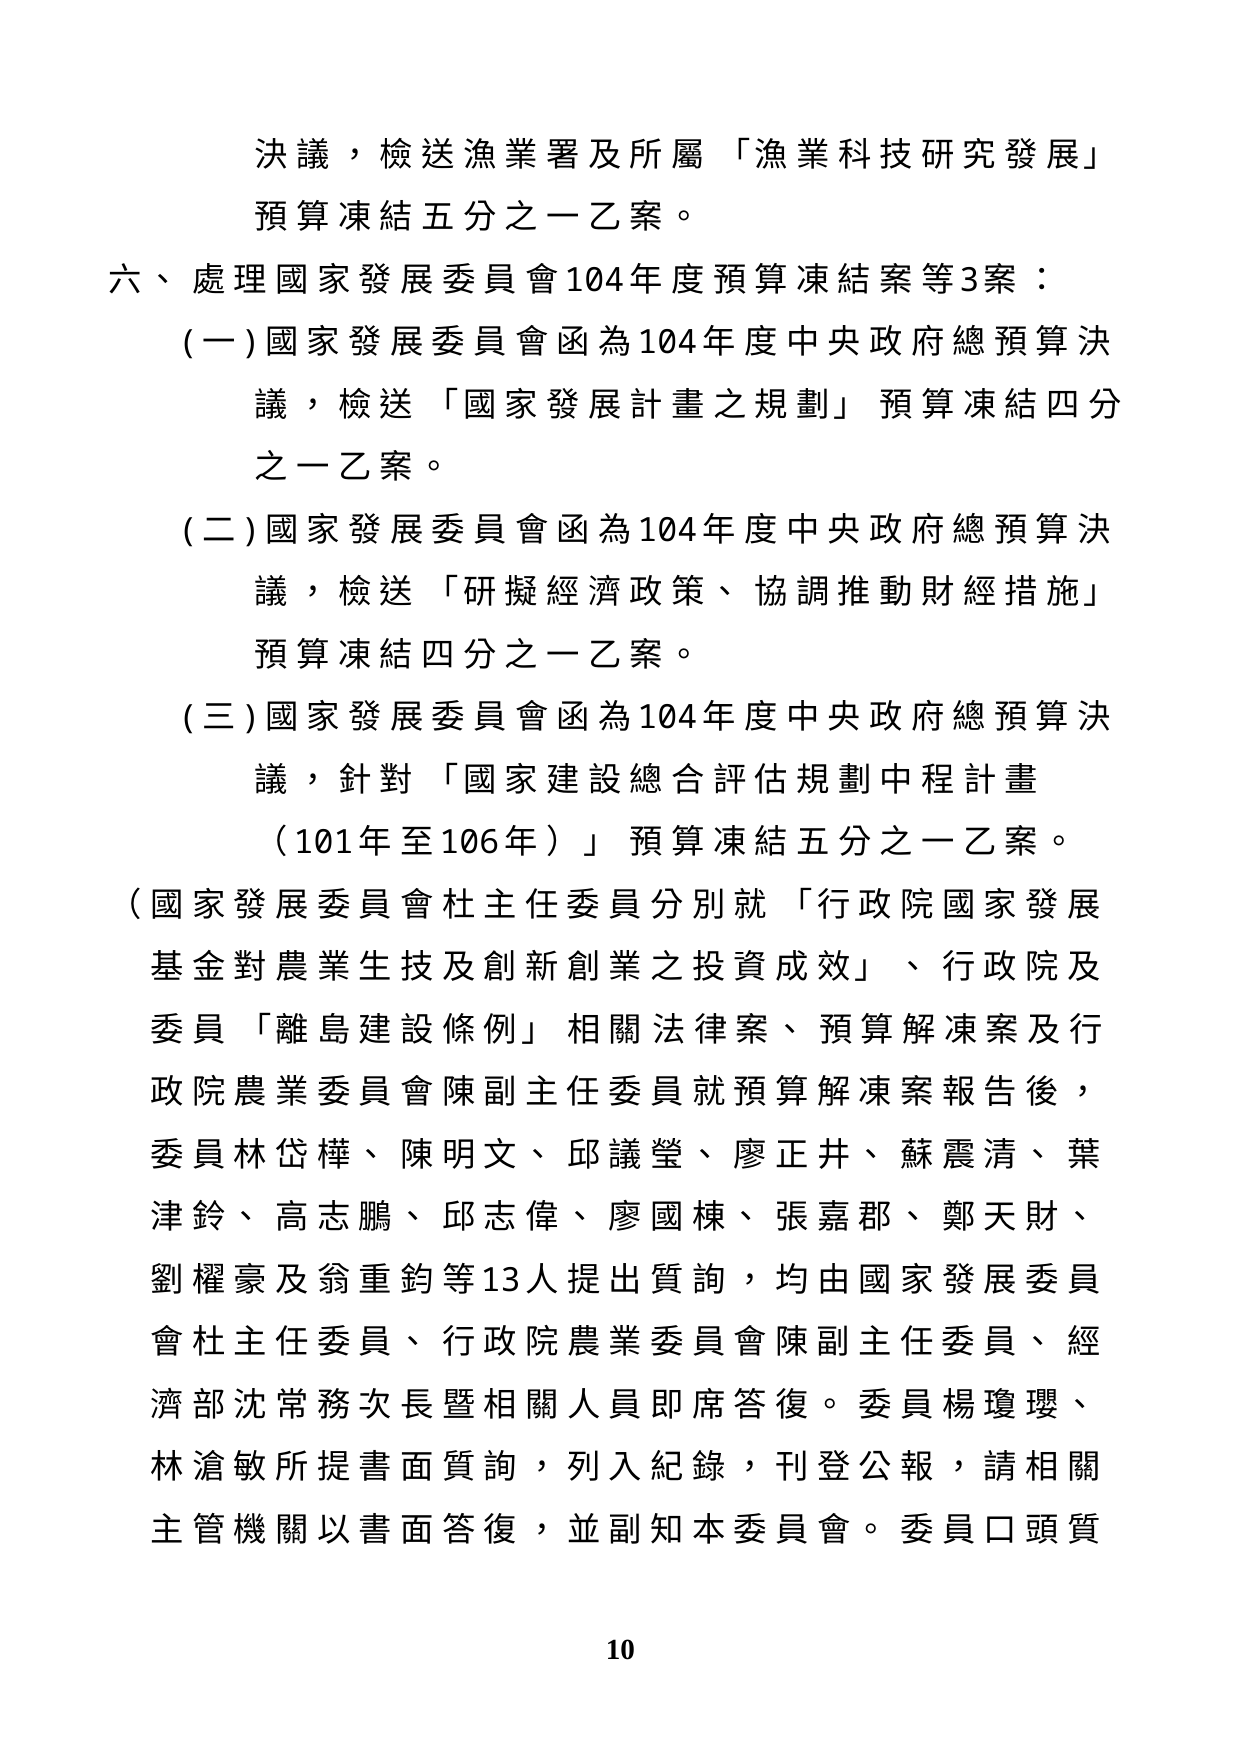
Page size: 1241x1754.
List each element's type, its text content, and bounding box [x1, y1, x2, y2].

text (一)國家發展委員會函為104年度中央政府總預算決議，檢送「國家發展計畫之規劃」預算凍結四分之一乙案。 [174, 298, 1136, 485]
text (二)國家發展委員會函為104年度中央政府總預算決議，檢送「研擬經濟政策、協調推動財經措施」預算凍結四分之一乙案。 [174, 485, 1136, 673]
text (三)國家發展委員會函為104年度中央政府總預算決議，針對「國家建設總合評估規劃中程計畫（101年至106年）」預算凍結五分之一乙案。 [174, 673, 1136, 860]
text （國家發展委員會杜主任委員分別就「行政院國家發展基金對農業生技及創新創業之投資成效」、行政院及委員「離島建設條例」相關法律案、預算解凍案及行政院農業委員會陳副主任委員就預算解凍案報告後，委員林岱樺、陳明文、邱議瑩、廖正井、蘇震清、葉津鈴、高志鵬、邱志偉、廖國棟、張嘉郡、鄭天財、劉櫂豪及翁重鈞等13人提出質詢，均由國家發展委員會杜主任委員、行政院農業委員會陳副主任委員、經濟部沈常務次長暨相關人員即席答復。委員楊瓊瓔、林滄敏所提書面質詢，列入紀錄，刊登公報，請相關主管機關以書面答復，並副知本委員會。委員口頭質詢未及答復部分，請相關主管機關於1週內以書面答復，並副知本委員會。） [104, 860, 1136, 1548]
text 決議，檢送漁業署及所屬「漁業科技研究發展」預算凍結五分之一乙案。 [174, 110, 1136, 235]
text 六、處理國家發展委員會104年度預算凍結案等3案： [104, 235, 1136, 298]
